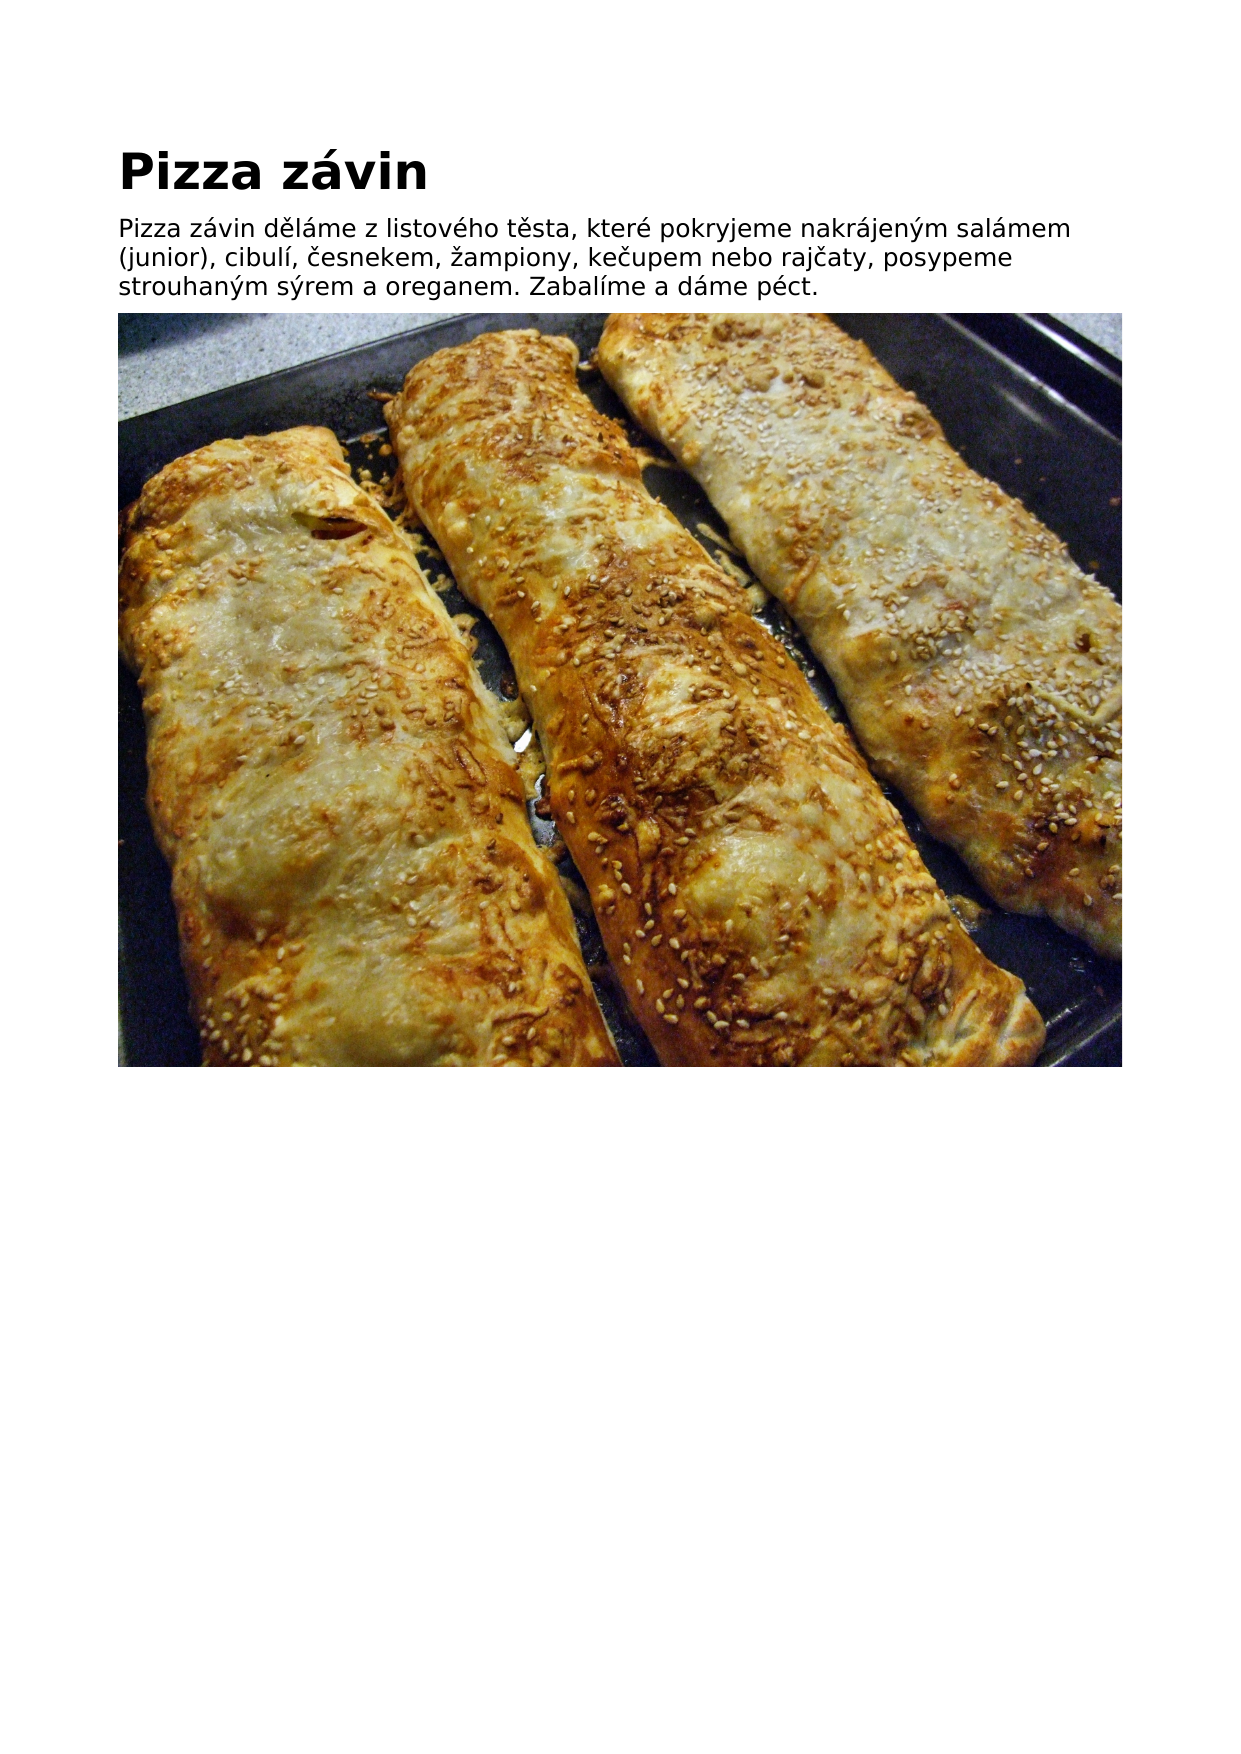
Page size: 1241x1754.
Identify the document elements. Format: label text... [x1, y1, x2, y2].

picture [118, 313, 1123, 1067]
subtitle Pizza závin [118, 143, 1122, 201]
text Pizza závin děláme z listového těsta, které pokryjeme nakrájeným salámem (junior), cibulí, česnekem, žampiony, kečupem nebo rajčaty, posypeme strouhaným sýrem a oreganem. Zabalíme a dáme péct. [118, 214, 1122, 301]
